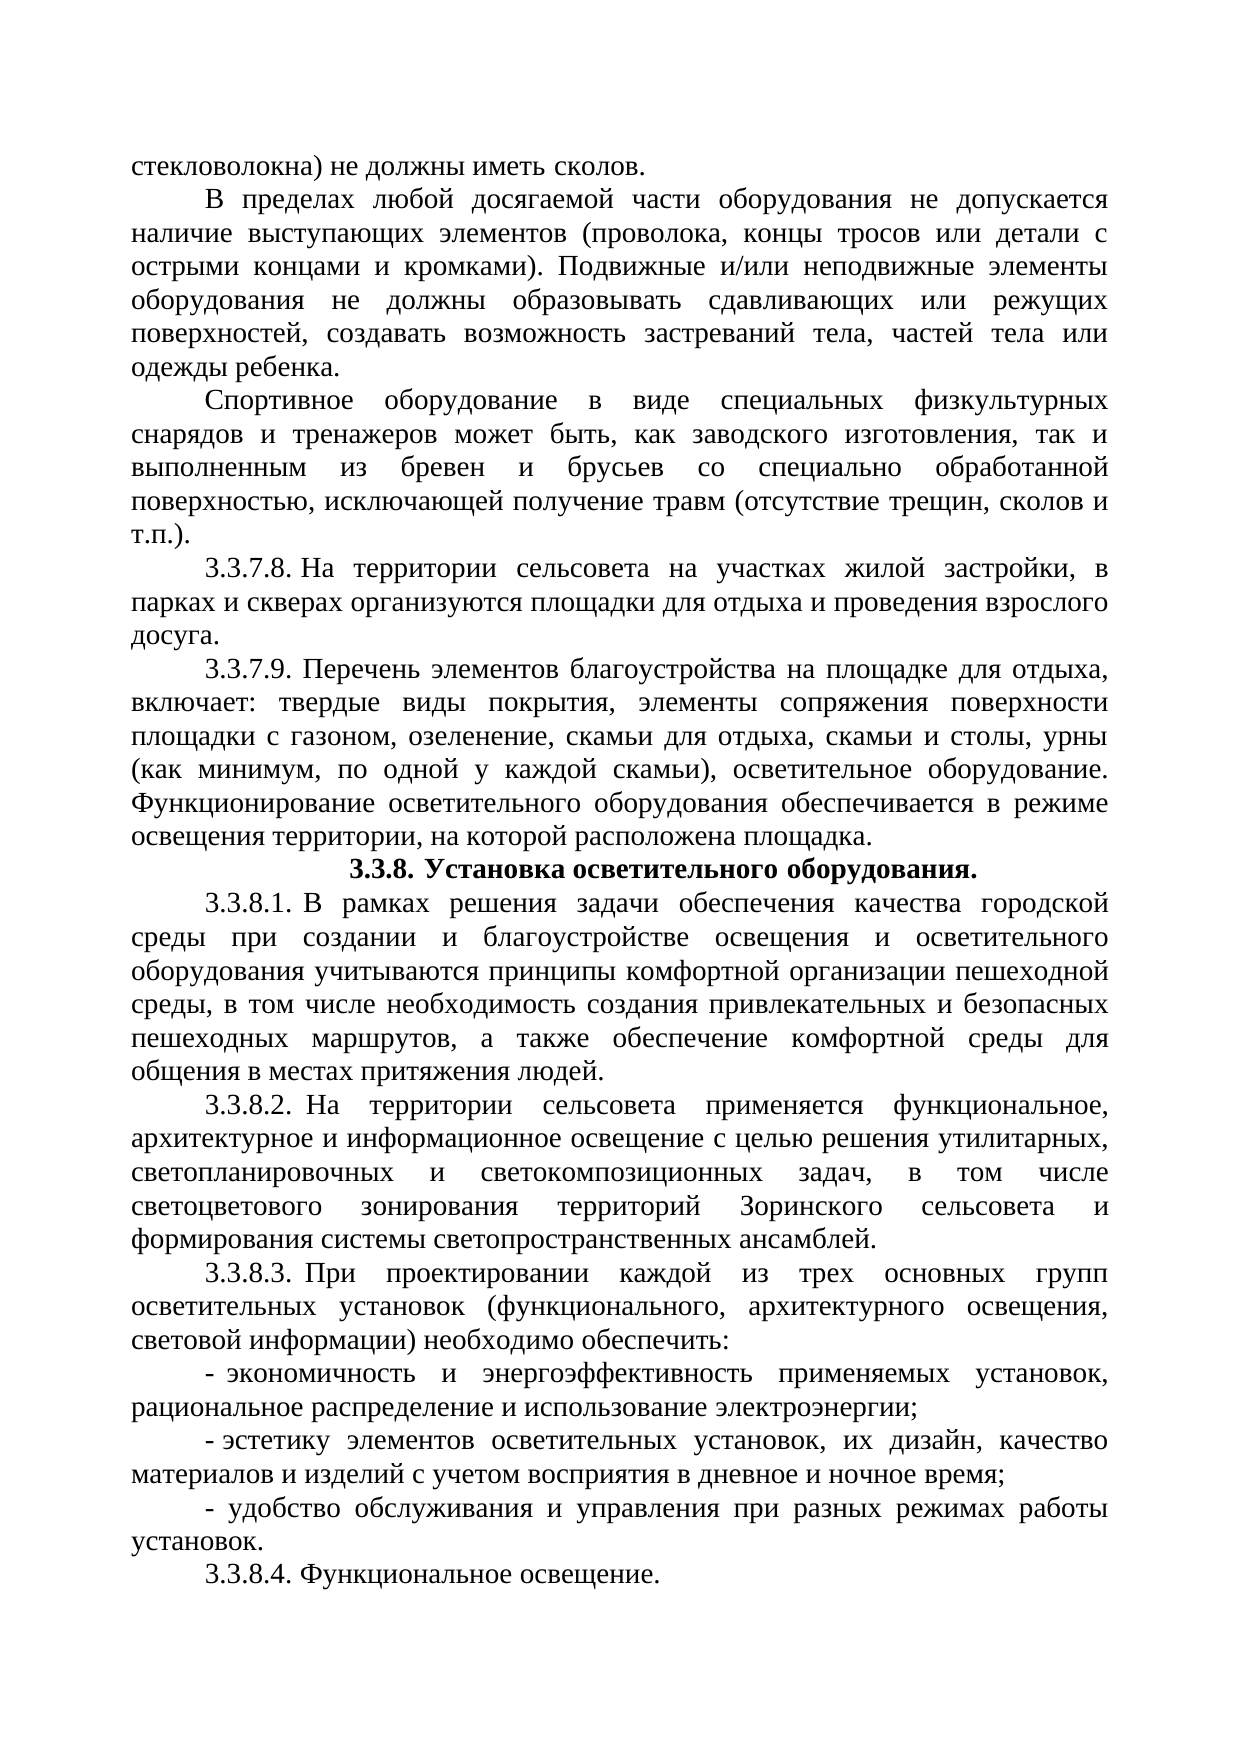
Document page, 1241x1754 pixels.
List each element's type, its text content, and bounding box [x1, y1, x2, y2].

text Спортивное оборудование в виде специальных физкультурных снарядов и тренажеров может быть, как заводского изготовления, так и выполненным из бревен и брусьев со специально обработанной поверхностью, исключающей получение травм (отсутствие трещин, сколов и т.п.). [131, 382, 1109, 550]
subtitle Установка осветительного оборудования. [204, 852, 1122, 886]
list экономичность и энергоэффективность применяемых установок, рациональное распределение и использование электроэнергии; [131, 1355, 1109, 1422]
list На территории сельсовета применяется функциональное, архитектурное и информационное освещение с целью решения утилитарных, светопланировочных и светокомпозиционных задач, в том числе светоцветового зонирования территорий Зоринского сельсовета и формирования системы светопространственных ансамблей. [131, 1087, 1109, 1255]
list эстетику элементов осветительных установок, их дизайн, качество материалов и изделий с учетом восприятия в дневное и ночное время; [131, 1422, 1109, 1489]
text В пределах любой досягаемой части оборудования не допускается наличие выступающих элементов (проволока, концы тросов или детали с острыми концами и кромками). Подвижные и/или неподвижные элементы оборудования не должны образовывать сдавливающих или режущих поверхностей, создавать возможность застреваний тела, частей тела или одежды ребенка. [131, 181, 1109, 382]
list В рамках решения задачи обеспечения качества городской среды при создании и благоустройстве освещения и осветительного оборудования учитываются принципы комфортной организации пешеходной среды, в том числе необходимость создания привлекательных и безопасных пешеходных маршрутов, а также обеспечение комфортной среды для общения в местах притяжения людей. [131, 886, 1109, 1087]
list стекловолокна) не должны иметь сколов. [131, 148, 1109, 181]
list удобство обслуживания и управления при разных режимах работы установок. [131, 1490, 1109, 1557]
list При проектировании каждой из трех основных групп осветительных установок (функционального, архитектурного освещения, световой информации) необходимо обеспечить: [131, 1255, 1109, 1355]
list Перечень элементов благоустройства на площадке для отдыха, включает: твердые виды покрытия, элементы сопряжения поверхности площадки с газоном, озеленение, скамьи для отдыха, скамьи и столы, урны (как минимум, по одной у каждой скамьи), осветительное оборудование. Функционирование осветительного оборудования обеспечивается в режиме освещения территории, на которой расположена площадка. [131, 651, 1109, 852]
list На территории сельсовета на участках жилой застройки, в парках и скверах организуются площадки для отдыха и проведения взрослого досуга. [131, 550, 1109, 651]
list Функциональное освещение. [204, 1557, 1122, 1591]
